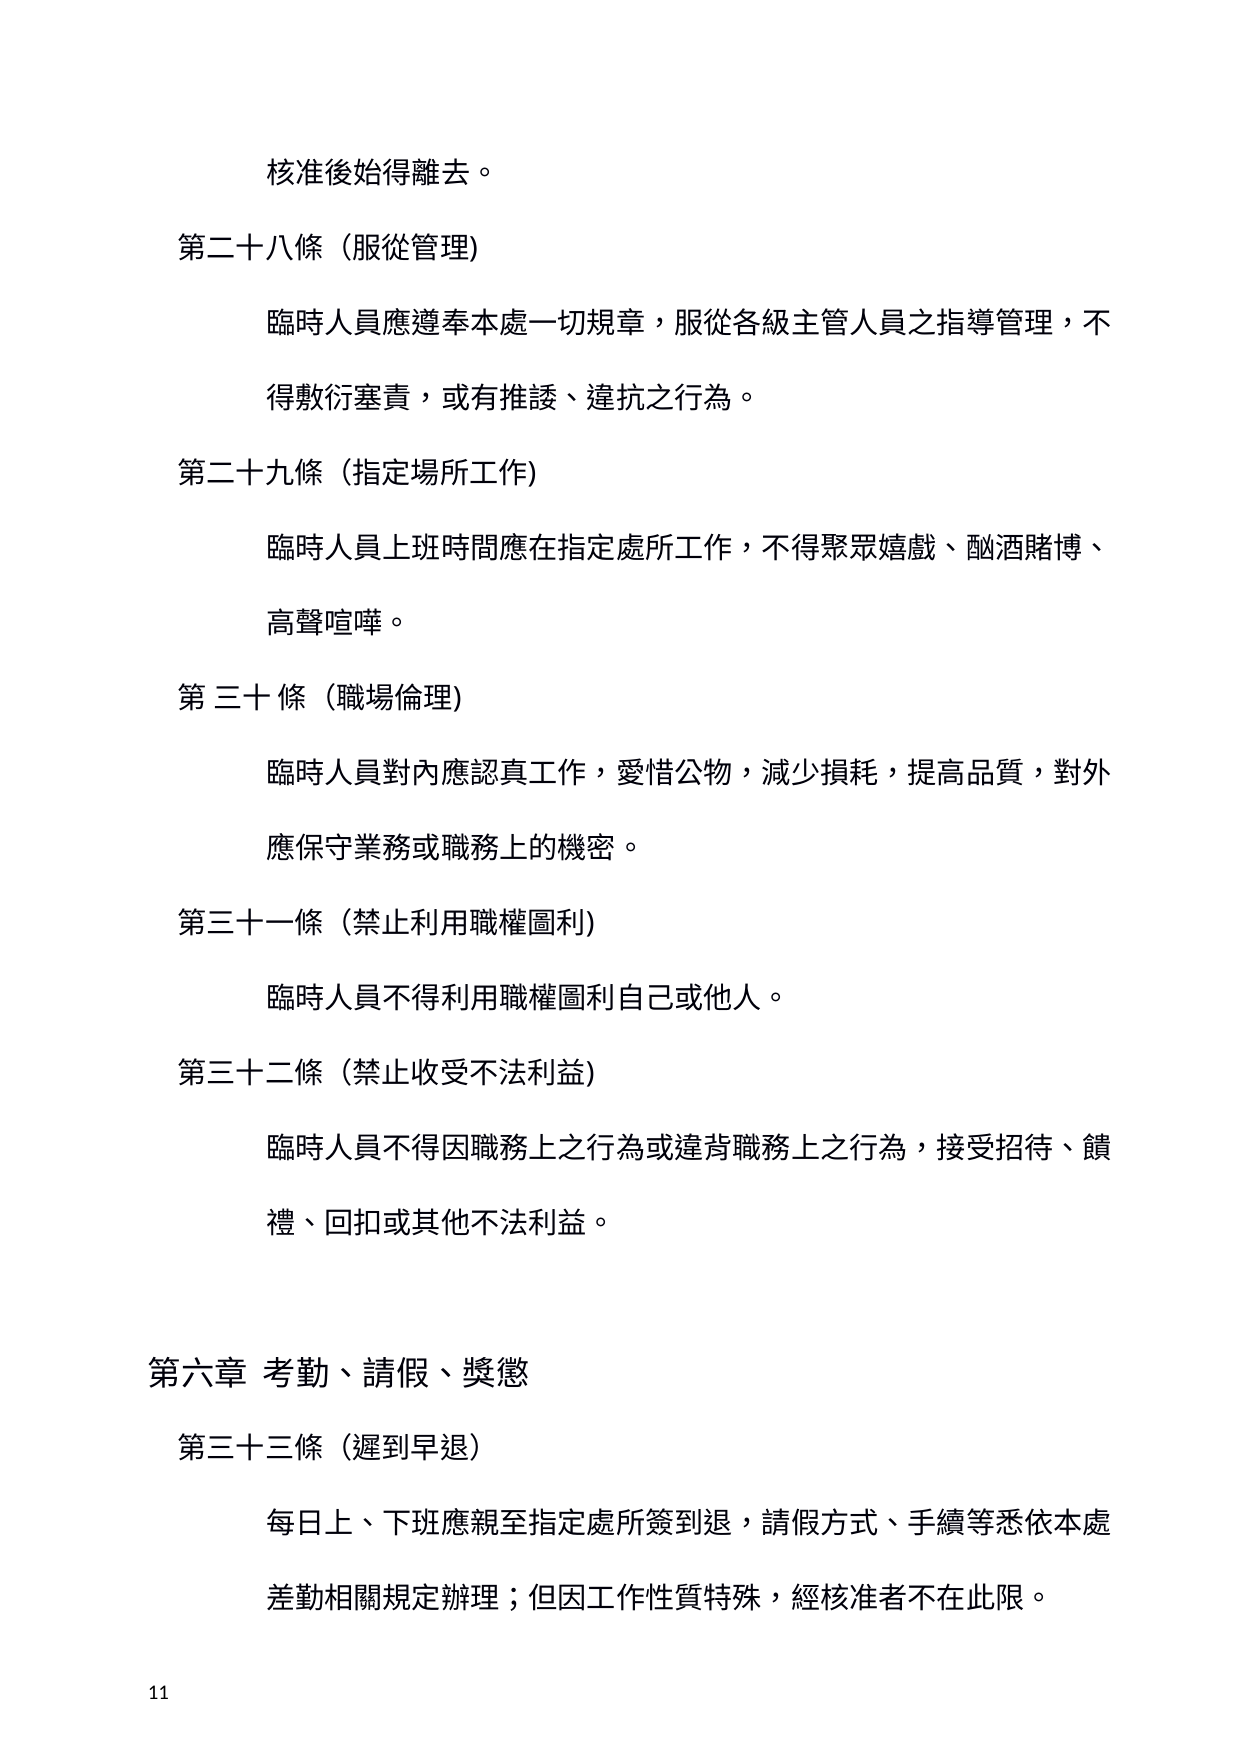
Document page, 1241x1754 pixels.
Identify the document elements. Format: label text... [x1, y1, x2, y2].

text 臨時人員對內應認真工作，愛惜公物，減少損耗，提高品質，對外應保守業務或職務上的機密。 [266, 727, 1122, 877]
text 第三十三條（遲到早退） [177, 1402, 1122, 1477]
text 臨時人員上班時間應在指定處所工作，不得聚眾嬉戲、酗酒賭博、高聲喧嘩。 [266, 502, 1122, 652]
text 第三十二條（禁止收受不法利益) [177, 1027, 1122, 1102]
text 每日上、下班應親至指定處所簽到退，請假方式、手續等悉依本處差勤相關規定辦理；但因工作性質特殊，經核准者不在此限。 [266, 1477, 1122, 1627]
text 臨時人員不得利用職權圖利自己或他人。 [266, 952, 1122, 1027]
text 第三十一條（禁止利用職權圖利) [177, 877, 1122, 952]
text 臨時人員應依規定時間服勤，並依規定按時打卡(簽到)，勤奮盡責，不得遲到早退、無故離開；請假應先向服務單位提出，經單位主管核准後始得離去。 [266, 127, 1122, 202]
text 第二十九條（指定場所工作) [177, 427, 1122, 502]
text 臨時人員應遵奉本處一切規章，服從各級主管人員之指導管理，不得敷衍塞責，或有推諉、違抗之行為。 [266, 277, 1122, 427]
text 第 三十 條（職場倫理) [177, 652, 1122, 727]
text 第六章 考勤、請假、獎懲 [148, 1327, 1122, 1402]
text 第二十八條（服從管理) [177, 202, 1122, 277]
text 臨時人員不得因職務上之行為或違背職務上之行為，接受招待、饋禮、回扣或其他不法利益。 [266, 1102, 1122, 1252]
